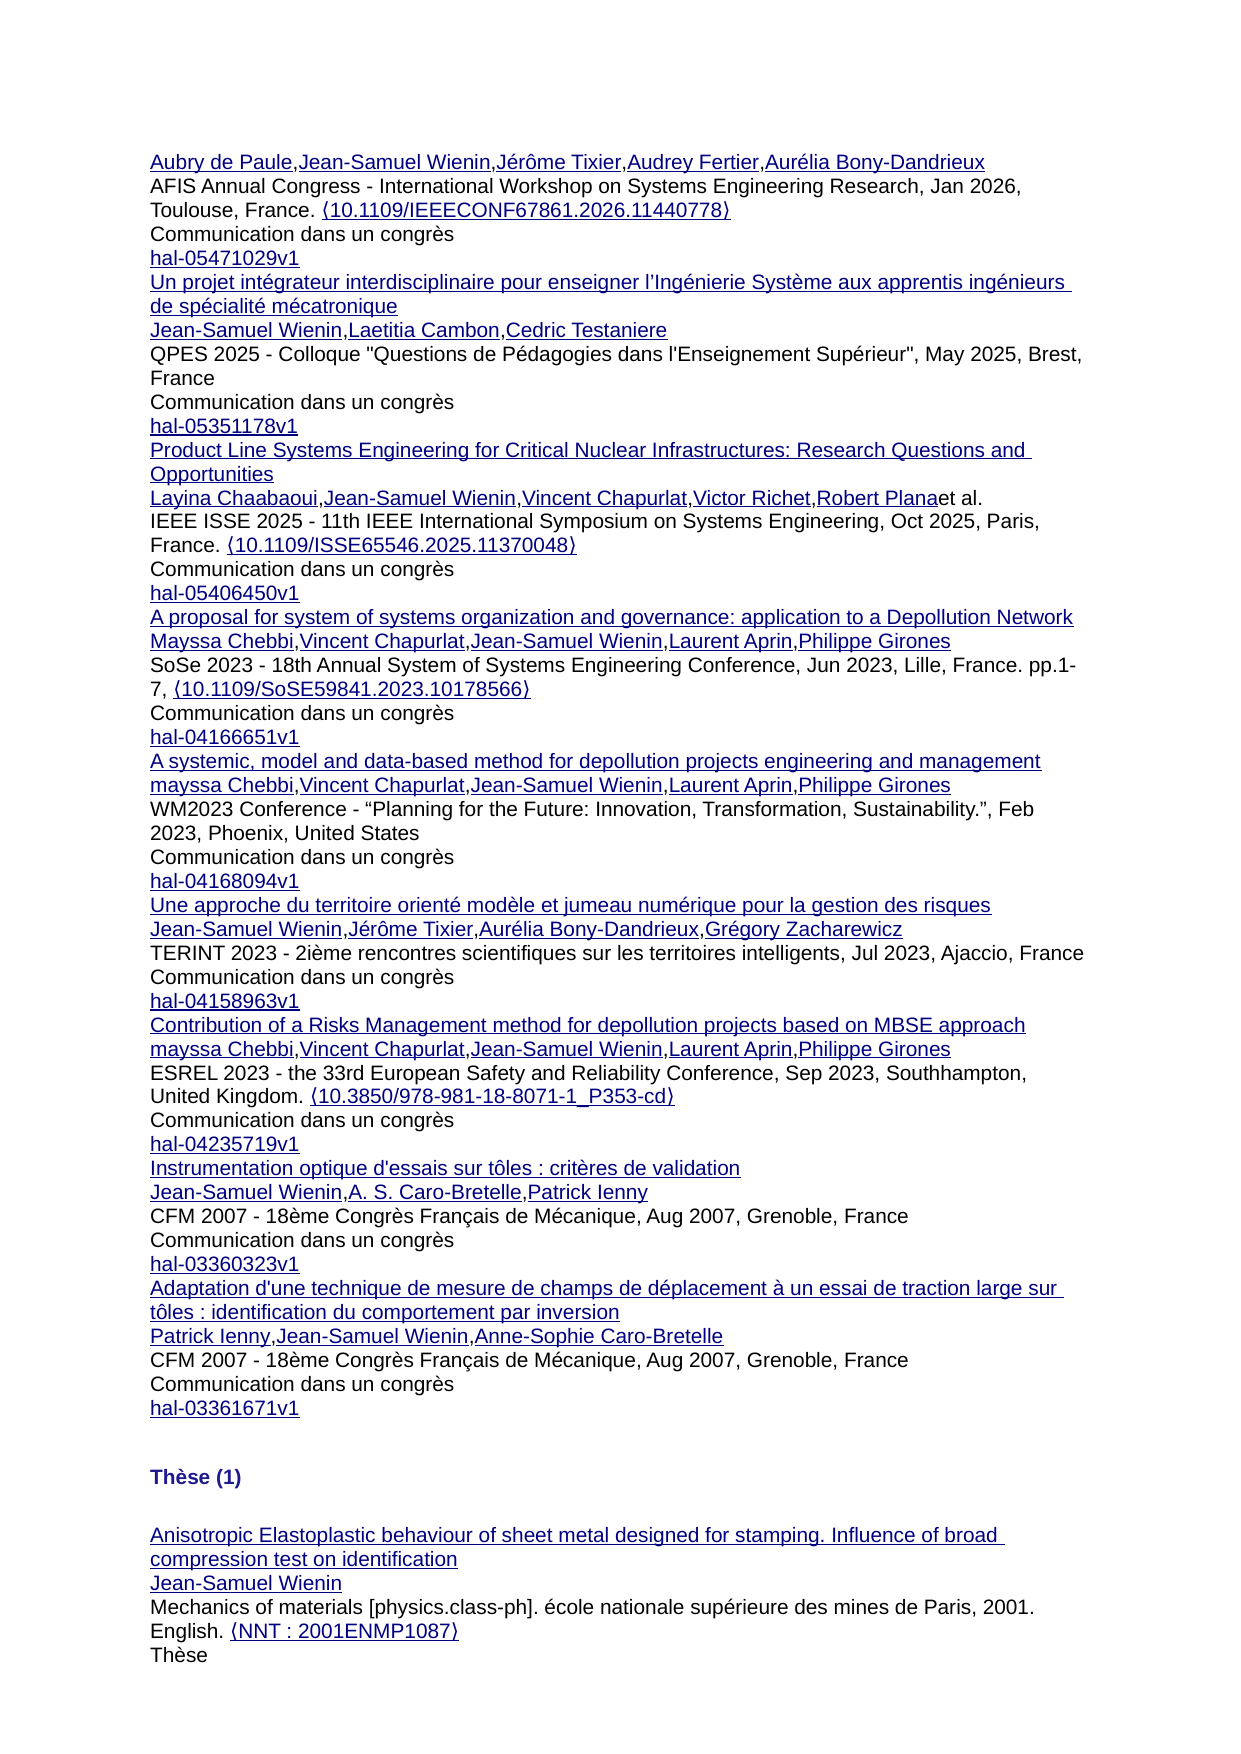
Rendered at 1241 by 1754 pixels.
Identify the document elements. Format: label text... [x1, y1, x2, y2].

table_cell A systemic, model and data-based method for depollution projects engineering and management mayssa Chebbi,Vincent Chapurlat,Jean-Samuel Wienin,Laurent Aprin,Philippe Girones WM2023 Conference - “Planning for the Future: Innovation, Transformation, Sustainability.”, Feb 2023, Phoenix, United States Communication dans un congrès hal-04168094v1 [150, 749, 1090, 893]
table_cell Aubry de Paule,Jean-Samuel Wienin,Jérôme Tixier,Audrey Fertier,Aurélia Bony-Dandrieux AFIS Annual Congress - International Workshop on Systems Engineering Research, Jan 2026, Toulouse, France. ⟨10.1109/IEEECONF67861.2026.11440778⟩ Communication dans un congrès hal-05471029v1 [150, 150, 1090, 270]
table_cell Adaptation d'une technique de mesure de champs de déplacement à un essai de traction large sur tôles : identification du comportement par inversion Patrick Ienny,Jean-Samuel Wienin,Anne-Sophie Caro-Bretelle CFM 2007 - 18ème Congrès Français de Mécanique, Aug 2007, Grenoble, France Communication dans un congrès hal-03361671v1 [150, 1276, 1090, 1420]
subtitle Thèse (1) [150, 1464, 1090, 1488]
table_cell Une approche du territoire orienté modèle et jumeau numérique pour la gestion des risques Jean-Samuel Wienin,Jérôme Tixier,Aurélia Bony-Dandrieux,Grégory Zacharewicz TERINT 2023 - 2ième rencontres scientifiques sur les territoires intelligents, Jul 2023, Ajaccio, France Communication dans un congrès hal-04158963v1 [150, 893, 1090, 1012]
table_header Anisotropic Elastoplastic behaviour of sheet metal designed for stamping. Influence of broad compression test on identification Jean-Samuel Wienin Mechanics of materials [physics.class-ph]. école nationale supérieure des mines de Paris, 2001. English. ⟨NNT : 2001ENMP1087⟩ Thèse [150, 1523, 1090, 1667]
table_cell Product Line Systems Engineering for Critical Nuclear Infrastructures: Research Questions and Opportunities Layina Chaabaoui,Jean-Samuel Wienin,Vincent Chapurlat,Victor Richet,Robert Planaet al. IEEE ISSE 2025 - 11th IEEE International Symposium on Systems Engineering, Oct 2025, Paris, France. ⟨10.1109/ISSE65546.2025.11370048⟩ Communication dans un congrès hal-05406450v1 [150, 438, 1090, 605]
table_cell Instrumentation optique d'essais sur tôles : critères de validation Jean-Samuel Wienin,A. S. Caro-Bretelle,Patrick Ienny CFM 2007 - 18ème Congrès Français de Mécanique, Aug 2007, Grenoble, France Communication dans un congrès hal-03360323v1 [150, 1156, 1090, 1276]
table_cell Un projet intégrateur interdisciplinaire pour enseigner l’Ingénierie Système aux apprentis ingénieurs de spécialité mécatronique Jean-Samuel Wienin,Laetitia Cambon,Cedric Testaniere QPES 2025 - Colloque "Questions de Pédagogies dans l'Enseignement Supérieur", May 2025, Brest, France Communication dans un congrès hal-05351178v1 [150, 270, 1090, 437]
table_cell A proposal for system of systems organization and governance: application to a Depollution Network Mayssa Chebbi,Vincent Chapurlat,Jean-Samuel Wienin,Laurent Aprin,Philippe Girones SoSe 2023 - 18th Annual System of Systems Engineering Conference, Jun 2023, Lille, France. pp.1-7, ⟨10.1109/SoSE59841.2023.10178566⟩ Communication dans un congrès hal-04166651v1 [150, 605, 1090, 749]
table_cell Contribution of a Risks Management method for depollution projects based on MBSE approach mayssa Chebbi,Vincent Chapurlat,Jean-Samuel Wienin,Laurent Aprin,Philippe Girones ESREL 2023 - the 33rd European Safety and Reliability Conference, Sep 2023, Southhampton, United Kingdom. ⟨10.3850/978-981-18-8071-1_P353-cd⟩ Communication dans un congrès hal-04235719v1 [150, 1013, 1090, 1156]
